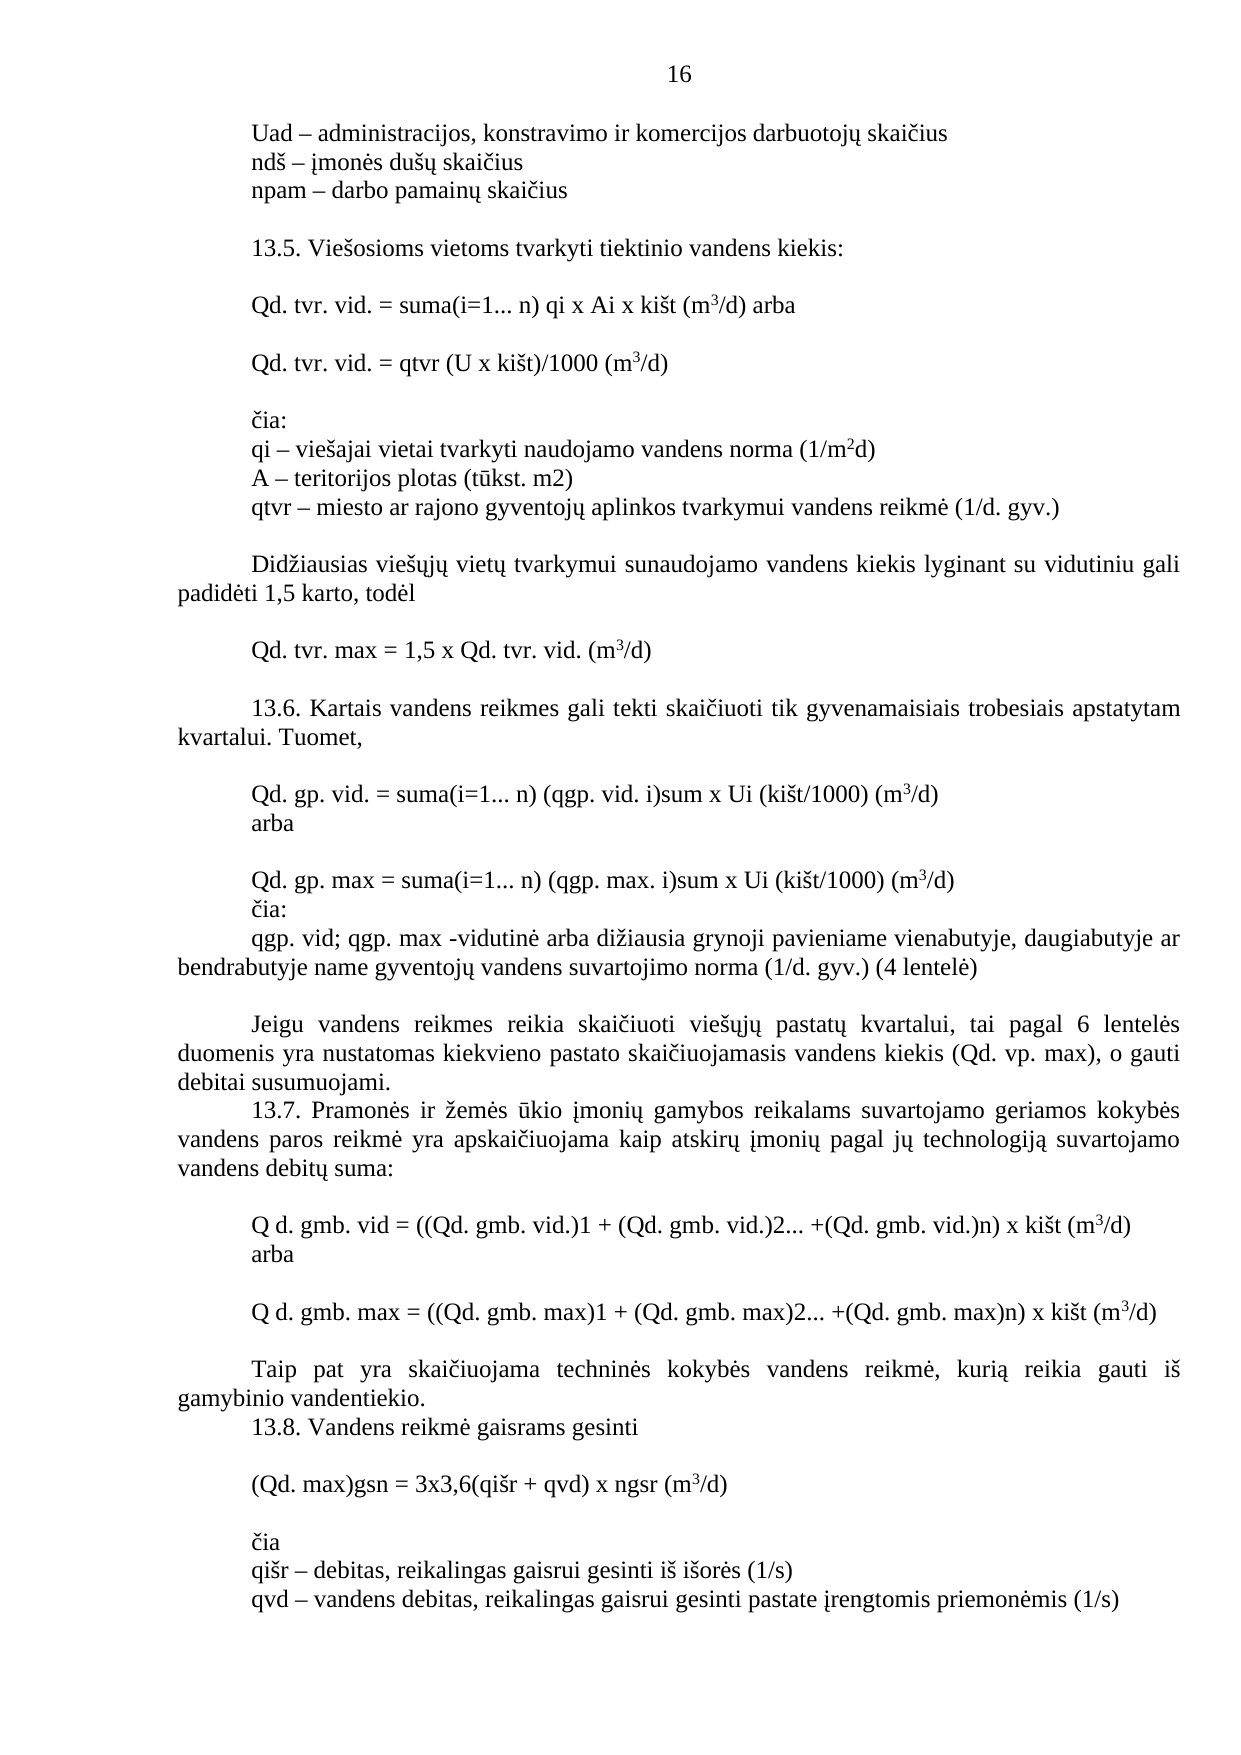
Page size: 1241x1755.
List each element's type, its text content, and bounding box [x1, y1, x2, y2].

text 13.8. Vandens reikmė gaisrams gesinti [177, 1412, 1181, 1441]
text čia [177, 1527, 1181, 1556]
text 13.7. Pramonės ir žemės ūkio įmonių gamybos reikalams suvartojamo geriamos kokybės vandens paros reikmė yra apskaičiuojama kaip atskirų įmonių pagal jų technologiją suvartojamo vandens debitų suma: [177, 1096, 1181, 1182]
text A – teritorijos plotas (tūkst. m2) [177, 463, 1181, 492]
text Q d. gmb. max = ((Qd. gmb. max)1 + (Qd. gmb. max)2... +(Qd. gmb. max)n) x kišt (m3/d) [177, 1297, 1181, 1326]
text qi – viešajai vietai tvarkyti naudojamo vandens norma (1/m2d) [177, 434, 1181, 463]
text Qd. gp. max = suma(i=1... n) (qgp. max. i)sum x Ui (kišt/1000) (m3/d) [177, 866, 1181, 894]
text čia: [177, 894, 1181, 923]
text Q d. gmb. vid = ((Qd. gmb. vid.)1 + (Qd. gmb. vid.)2... +(Qd. gmb. vid.)n) x kišt (m3/d) [177, 1211, 1181, 1239]
text 13.6. Kartais vandens reikmes gali tekti skaičiuoti tik gyvenamaisiais trobesiais apstatytam kvartalui. Tuomet, [177, 693, 1181, 751]
text qgp. vid; qgp. max -vidutinė arba dižiausia grynoji pavieniame vienabutyje, daugiabutyje ar bendrabutyje name gyventojų vandens suvartojimo norma (1/d. gyv.) (4 lentelė) [177, 923, 1181, 981]
text ndš – įmonės dušų skaičius [177, 147, 1181, 176]
text qišr – debitas, reikalingas gaisrui gesinti iš išorės (1/s) [177, 1556, 1181, 1584]
text čia: [177, 406, 1181, 434]
text arba [177, 1239, 1181, 1268]
text Didžiausias viešųjų vietų tvarkymui sunaudojamo vandens kiekis lyginant su vidutiniu gali padidėti 1,5 karto, todėl [177, 549, 1181, 607]
text npam – darbo pamainų skaičius [177, 176, 1181, 204]
text qvd – vandens debitas, reikalingas gaisrui gesinti pastate įrengtomis priemonėmis (1/s) [177, 1584, 1181, 1613]
text Qd. tvr. vid. = qtvr (U x kišt)/1000 (m3/d) [177, 348, 1181, 377]
text (Qd. max)gsn = 3x3,6(qišr + qvd) x ngsr (m3/d) [177, 1469, 1181, 1498]
text Qd. gp. vid. = suma(i=1... n) (qgp. vid. i)sum x Ui (kišt/1000) (m3/d) [177, 779, 1181, 808]
text 13.5. Viešosioms vietoms tvarkyti tiektinio vandens kiekis: [177, 233, 1181, 262]
text Qd. tvr. max = 1,5 x Qd. tvr. vid. (m3/d) [177, 636, 1181, 664]
text Taip pat yra skaičiuojama techninės kokybės vandens reikmė, kurią reikia gauti iš gamybinio vandentiekio. [177, 1354, 1181, 1412]
text Uad – administracijos, konstravimo ir komercijos darbuotojų skaičius [177, 118, 1181, 147]
text Jeigu vandens reikmes reikia skaičiuoti viešųjų pastatų kvartalui, tai pagal 6 lentelės duomenis yra nustatomas kiekvieno pastato skaičiuojamasis vandens kiekis (Qd. vp. max), o gauti debitai susumuojami. [177, 1009, 1181, 1096]
text Qd. tvr. vid. = suma(i=1... n) qi x Ai x kišt (m3/d) arba [177, 291, 1181, 319]
text arba [177, 808, 1181, 837]
text qtvr – miesto ar rajono gyventojų aplinkos tvarkymui vandens reikmė (1/d. gyv.) [177, 492, 1181, 521]
